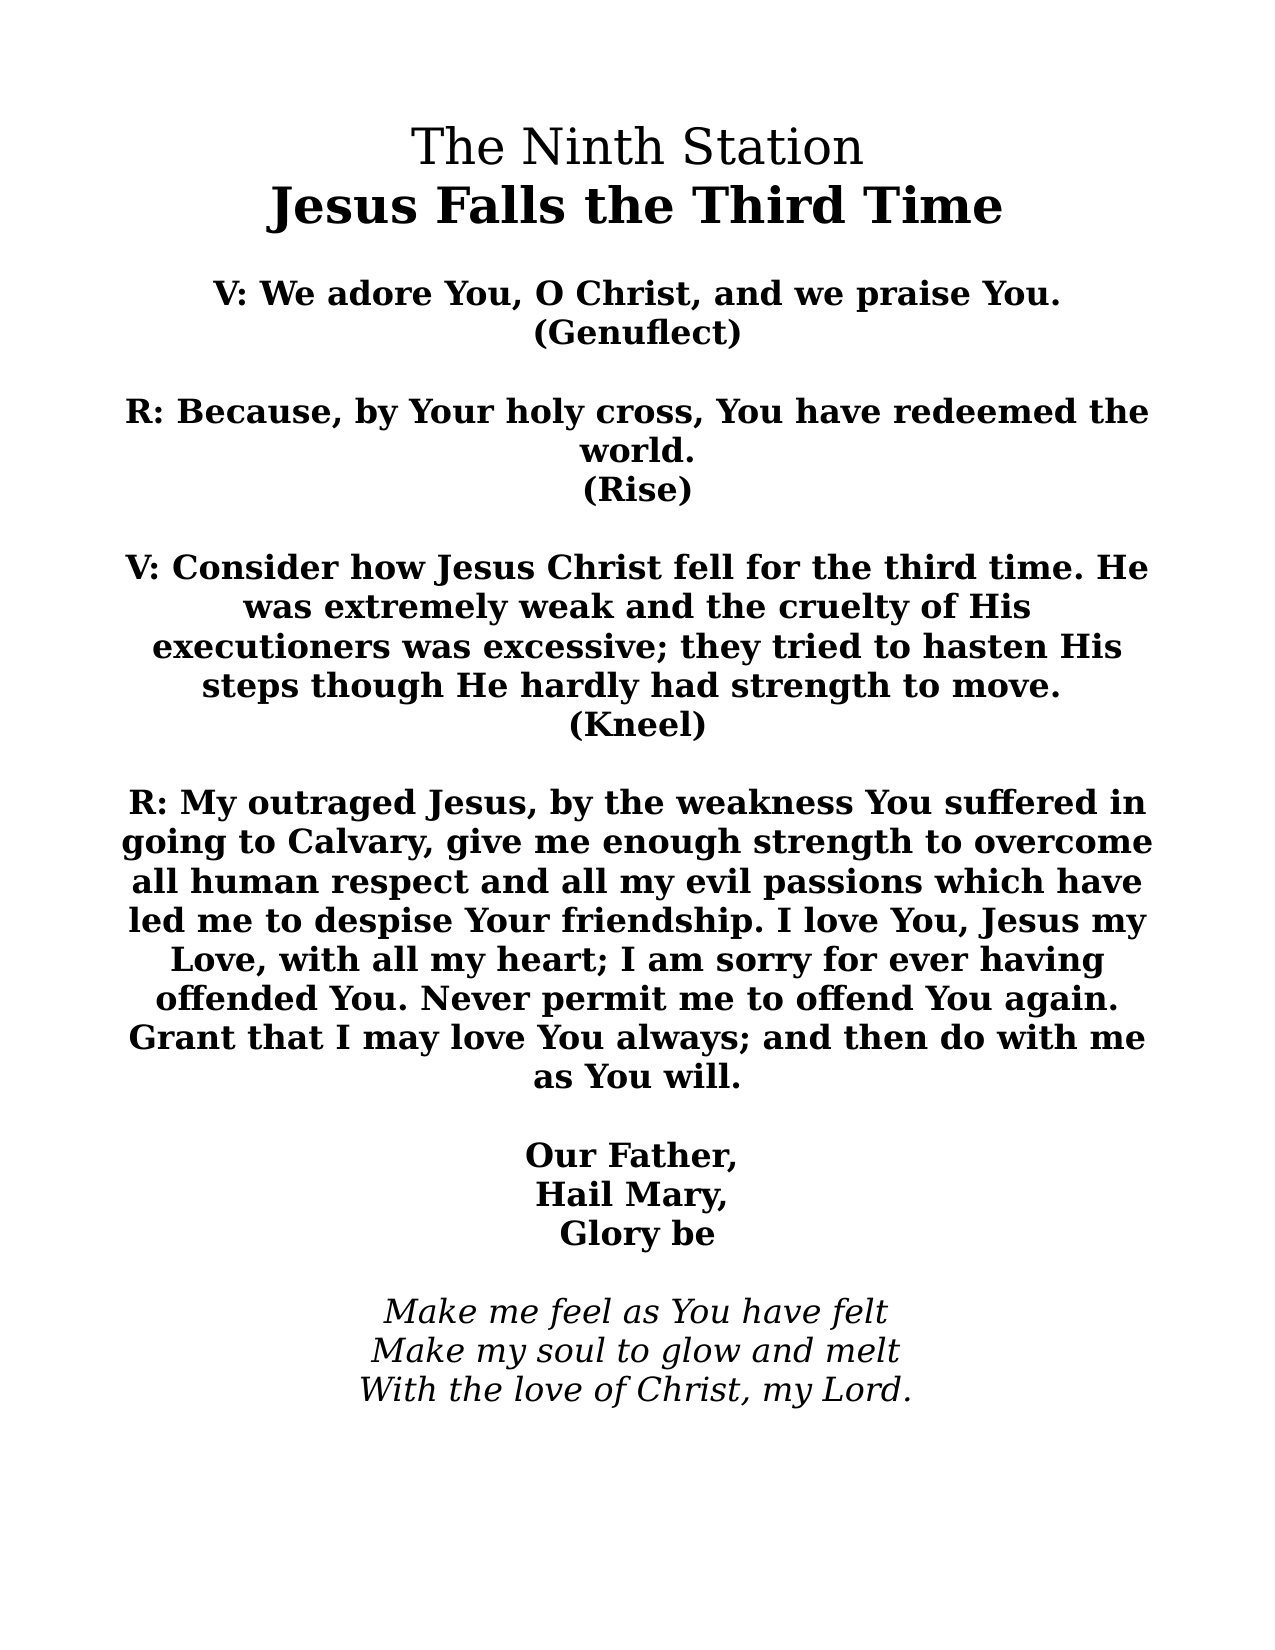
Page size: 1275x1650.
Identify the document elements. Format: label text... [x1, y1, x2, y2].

text The Ninth Station [118, 118, 1157, 176]
text (Kneel) [118, 705, 1157, 744]
text Our Father, [118, 1136, 1157, 1175]
text R: My outraged Jesus, by the weakness You suffered in going to Calvary, give me enough strength to overcome all human respect and all my evil passions which have led me to despise Your friendship. I love You, Jesus my Love, with all my heart; I am sorry for ever having offended You. Never permit me to offend You again. Grant that I may love You always; and then do with me as You will. [118, 783, 1157, 1097]
text With the love of Christ, my Lord. [118, 1370, 1157, 1409]
text Glory be [118, 1214, 1157, 1253]
text (Rise) [118, 470, 1157, 509]
text R: Because, by Your holy cross, You have redeemed the world. [118, 392, 1157, 470]
text V: We adore You, O Christ, and we praise You. (Genuflect) [118, 274, 1157, 353]
text Make my soul to glow and melt [118, 1331, 1157, 1370]
text Hail Mary, [118, 1175, 1157, 1214]
text V: Consider how Jesus Christ fell for the third time. He was extremely weak and the cruelty of His executioners was excessive; they tried to hasten His steps though He hardly had strength to move. [118, 548, 1157, 705]
text Make me feel as You have felt [118, 1293, 1157, 1331]
text Jesus Falls the Third Time [118, 176, 1157, 235]
